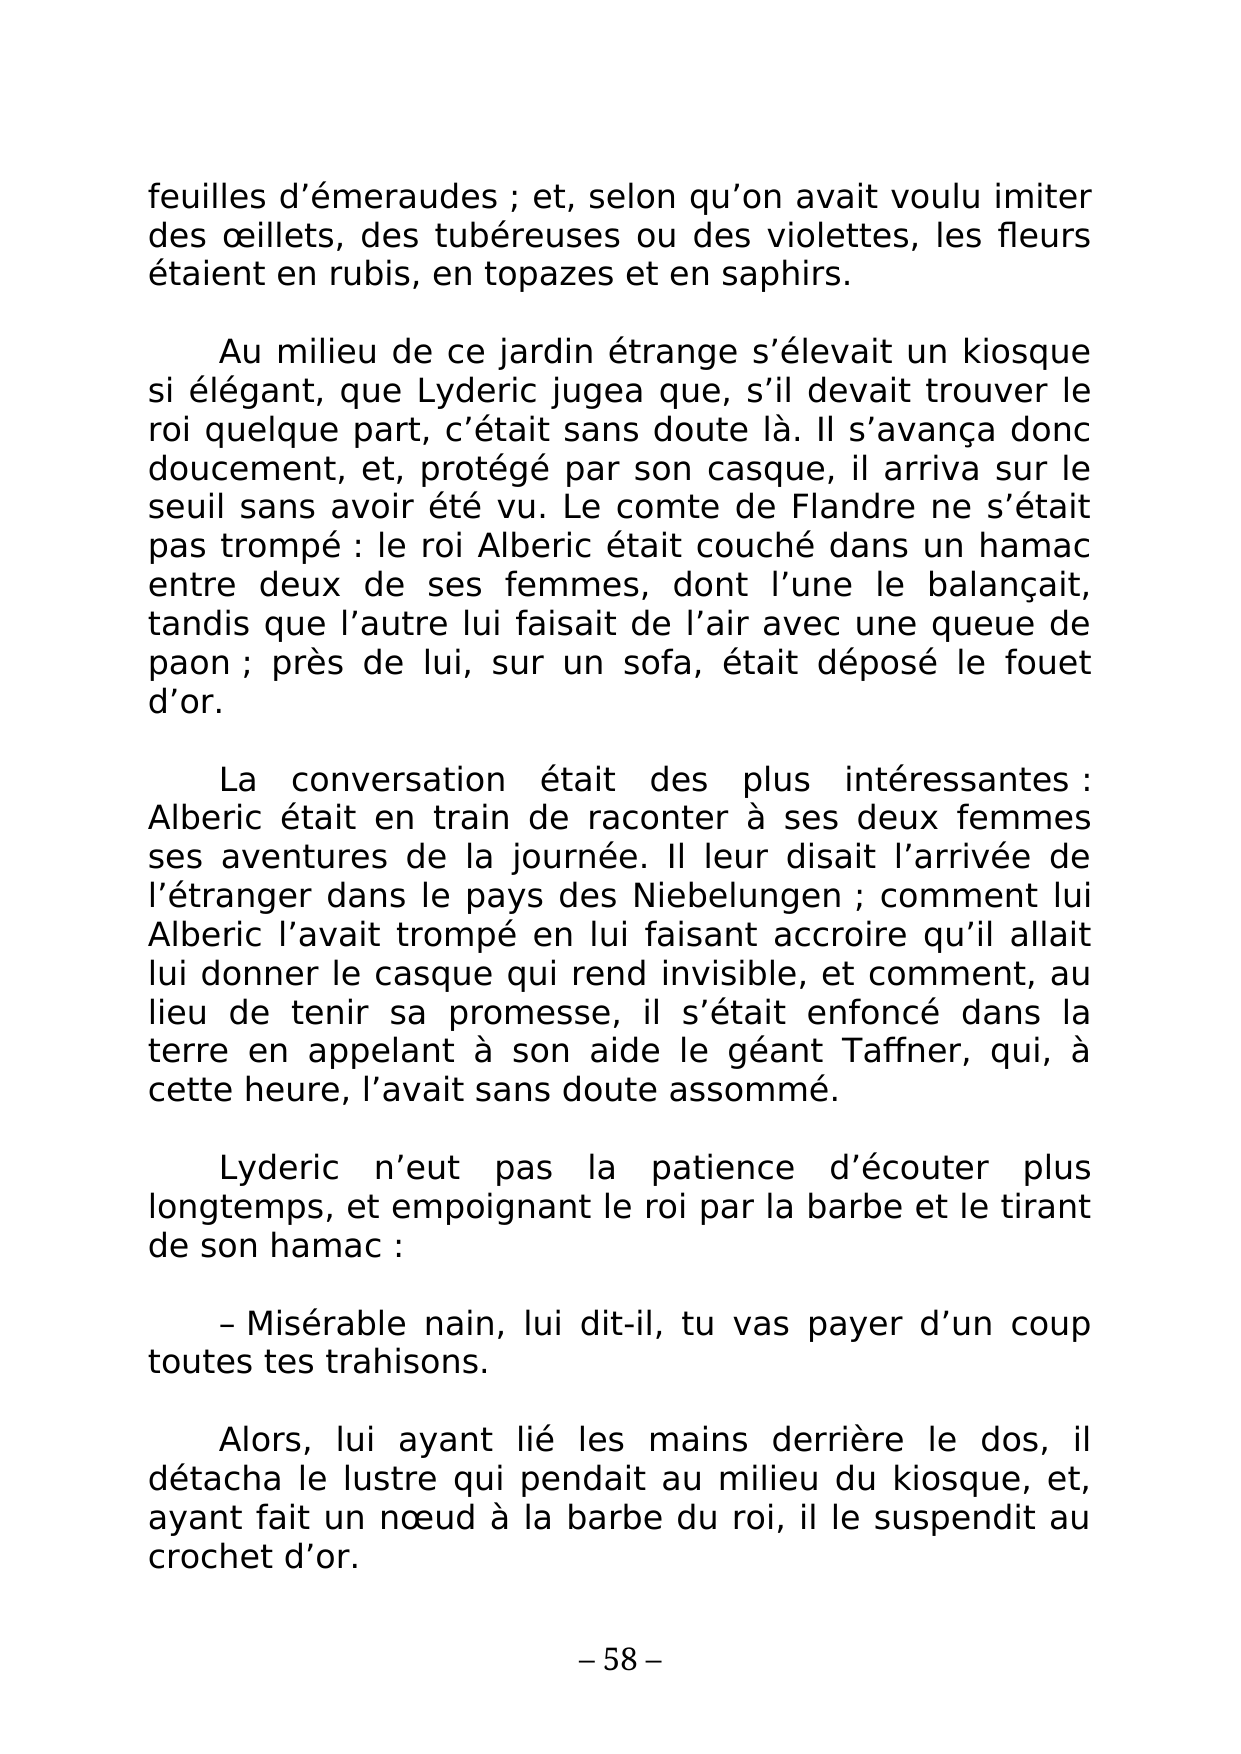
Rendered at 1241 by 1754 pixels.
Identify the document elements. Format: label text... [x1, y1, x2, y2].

text Alors, lui ayant lié les mains derrière le dos, il détacha le lustre qui pendait au milieu du kiosque, et, ayant fait un nœud à la barbe du roi, il le suspendit au crochet d’or. [148, 1421, 1092, 1576]
text Lyderic n’eut pas la patience d’écouter plus longtemps, et empoignant le roi par la barbe et le tirant de son hamac : [148, 1148, 1092, 1265]
text feuilles d’émeraudes ; et, selon qu’on avait voulu imiter des œillets, des tubéreuses ou des violettes, les fleurs étaient en rubis, en topazes et en saphirs. [148, 177, 1092, 294]
text Au milieu de ce jardin étrange s’élevait un kiosque si élégant, que Lyderic jugea que, s’il devait trouver le roi quelque part, c’était sans doute là. Il s’avança donc doucement, et, protégé par son casque, il arriva sur le seuil sans avoir été vu. Le comte de Flandre ne s’était pas trompé : le roi Alberic était couché dans un hamac entre deux de ses femmes, dont l’une le balançait, tandis que l’autre lui faisait de l’air avec une queue de paon ; près de lui, sur un sofa, était déposé le fouet d’or. [148, 333, 1092, 721]
text – Misérable nain, lui dit-il, tu vas payer d’un coup toutes tes trahisons. [148, 1304, 1092, 1382]
text La conversation était des plus intéressantes : Alberic était en train de raconter à ses deux femmes ses aventures de la journée. Il leur disait l’arrivée de l’étranger dans le pays des Niebelungen ; comment lui Alberic l’avait trompé en lui faisant accroire qu’il allait lui donner le casque qui rend invisible, et comment, au lieu de tenir sa promesse, il s’était enfoncé dans la terre en appelant à son aide le géant Taffner, qui, à cette heure, l’avait sans doute assommé. [148, 760, 1092, 1110]
